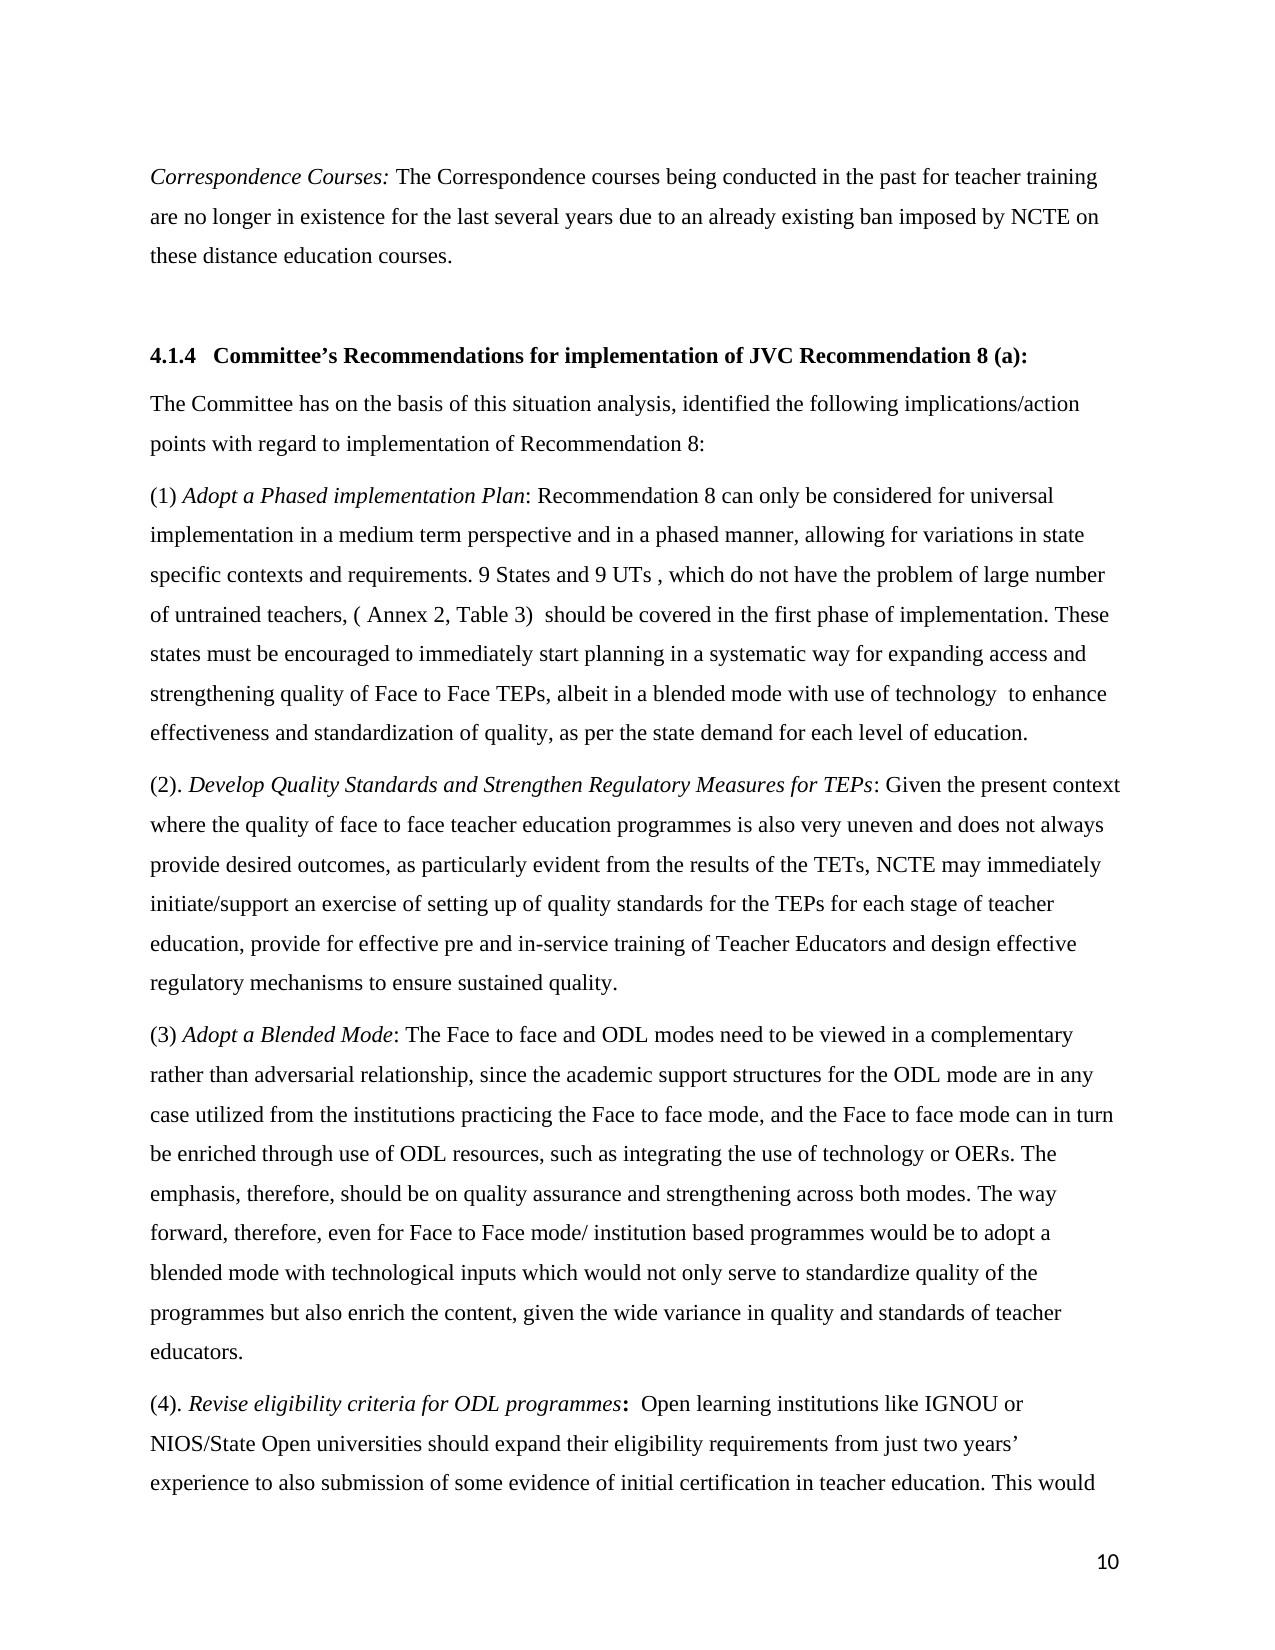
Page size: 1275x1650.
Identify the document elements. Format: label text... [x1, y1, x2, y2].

text Correspondence Courses: The Correspondence courses being conducted in the past for teacher training are no longer in existence for the last several years due to an already existing ban imposed by NCTE on these distance education courses. [150, 150, 1125, 269]
text (2). Develop Quality Standards and Strengthen Regulatory Measures for TEPs: Given the present context where the quality of face to face teacher education programmes is also very uneven and does not always provide desired outcomes, as particularly evident from the results of the TETs, NCTE may immediately initiate/support an exercise of setting up of quality standards for the TEPs for each stage of teacher education, provide for effective pre and in-service training of Teacher Educators and design effective regulatory mechanisms to ensure sustained quality. [150, 758, 1125, 996]
text (4). Revise eligibility criteria for ODL programmes: Open learning institutions like IGNOU or NIOS/State Open universities should expand their eligibility requirements from just two years’ experience to also submission of some evidence of initial certification in teacher education. This would [150, 1377, 1125, 1496]
text The Committee has on the basis of this situation analysis, identified the following implications/action points with regard to implementation of Recommendation 8: [150, 377, 1125, 456]
text (1) Adopt a Phased implementation Plan: Recommendation 8 can only be considered for universal implementation in a medium term perspective and in a phased manner, allowing for variations in state specific contexts and requirements. 9 States and 9 UTs , which do not have the problem of large number of untrained teachers, ( Annex 2, Table 3) should be covered in the first phase of implementation. These states must be encouraged to immediately start planning in a systematic way for expanding access and strengthening quality of Face to Face TEPs, albeit in a blended mode with use of technology to enhance effectiveness and standardization of quality, as per the state demand for each level of education. [150, 469, 1125, 746]
text (3) Adopt a Blended Mode: The Face to face and ODL modes need to be viewed in a complementary rather than adversarial relationship, since the academic support structures for the ODL mode are in any case utilized from the institutions practicing the Face to face mode, and the Face to face mode can in turn be enriched through use of ODL resources, such as integrating the use of technology or OERs. The emphasis, therefore, should be on quality assurance and strengthening across both modes. The way forward, therefore, even for Face to Face mode/ institution based programmes would be to adopt a blended mode with technological inputs which would not only serve to standardize quality of the programmes but also enrich the content, given the wide variance in quality and standards of teacher educators. [150, 1008, 1125, 1364]
text 4.1.4 Committee’s Recommendations for implementation of JVC Recommendation 8 (a): [150, 329, 1125, 369]
